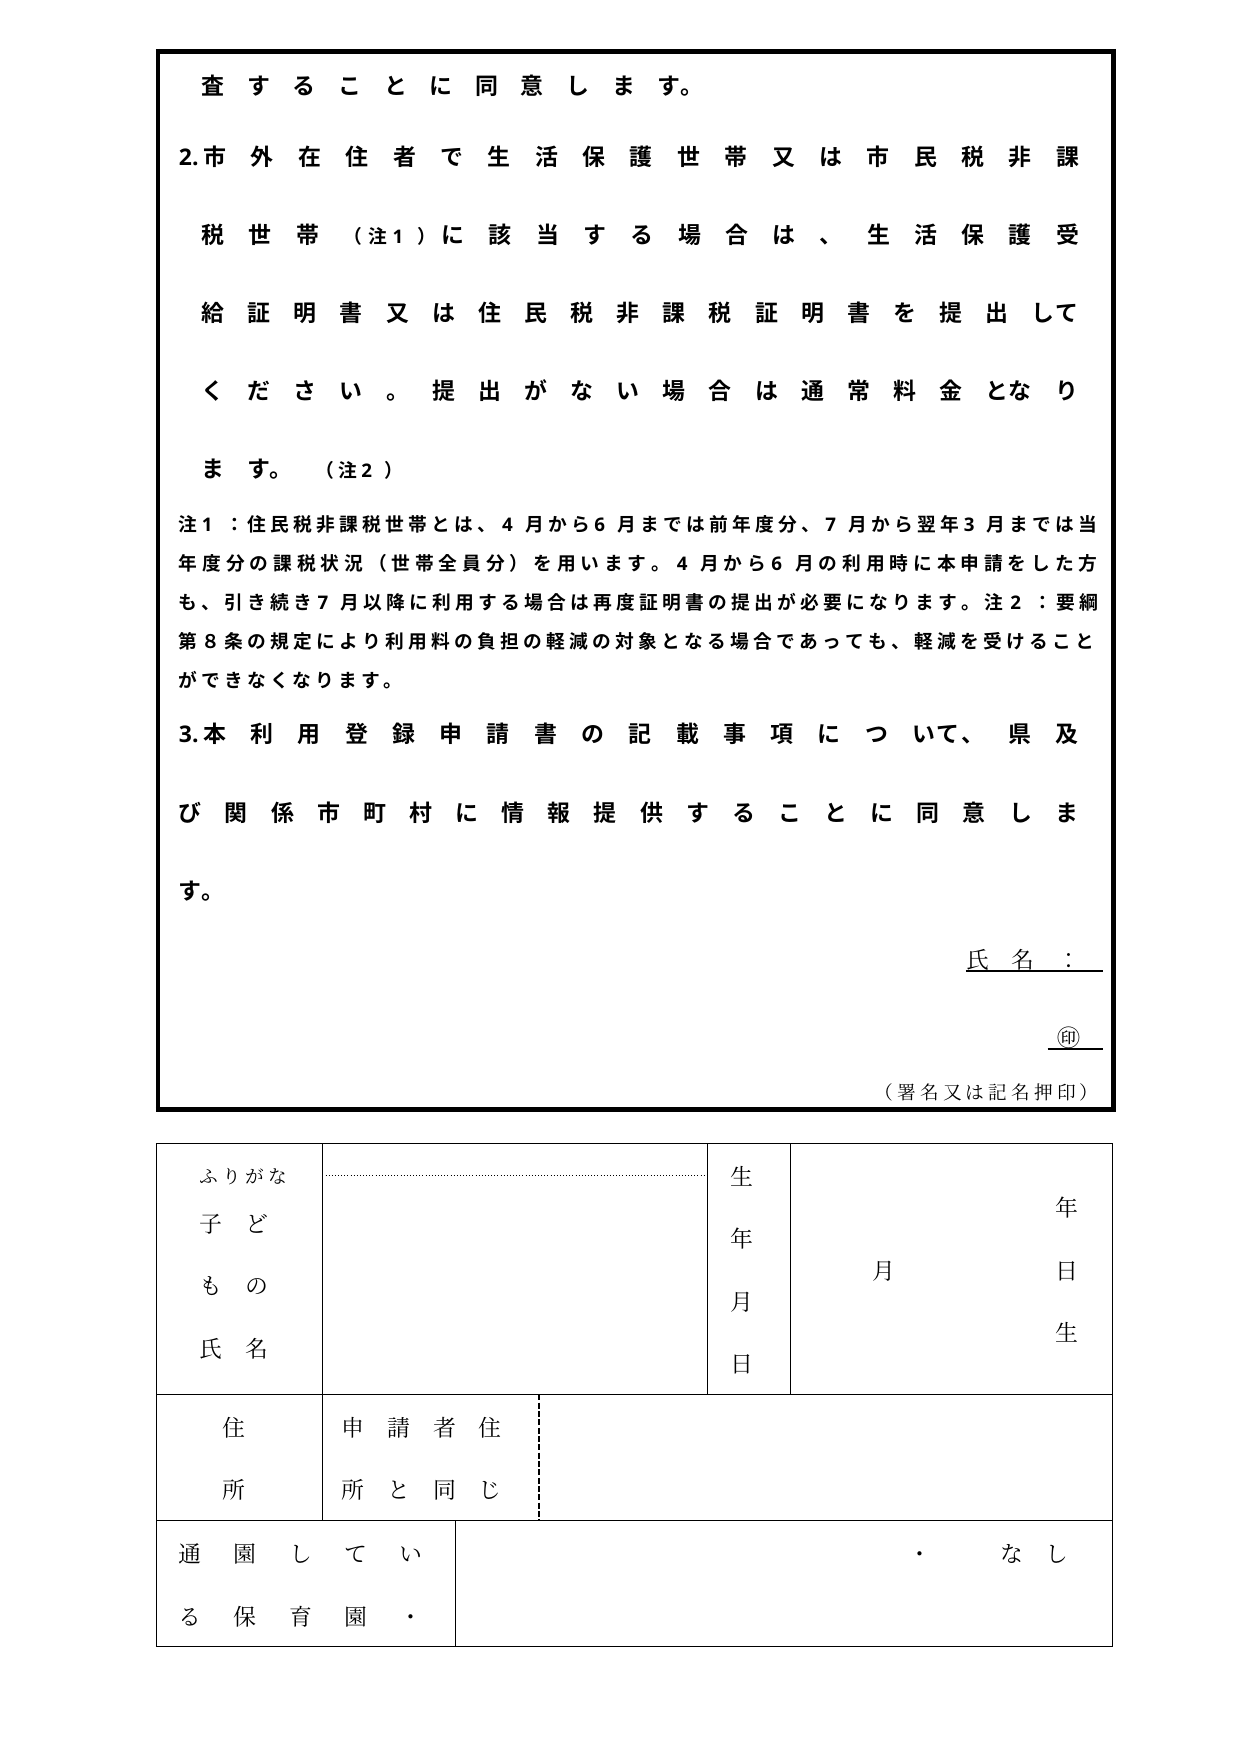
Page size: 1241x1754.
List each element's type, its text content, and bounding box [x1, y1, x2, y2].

table_cell [539, 1395, 1112, 1520]
table_header ふりがな 子どもの氏名 [157, 1144, 322, 1394]
table_header 生年 月日 [708, 1144, 790, 1394]
table_cell [323, 1175, 707, 1394]
table_header 年 月 日 生 [791, 1144, 1112, 1394]
table_cell 申請者住所と同じ [323, 1395, 538, 1520]
table_cell ・ なし [456, 1521, 1112, 1646]
table_header [323, 1144, 707, 1175]
table_cell 住 所 [157, 1395, 322, 1520]
table_cell 通園している保育園・ [157, 1521, 455, 1646]
table_cell 氏名： ㊞ （署名又は記名押印） [160, 927, 1111, 1107]
table_header 査することに同意します。 2.市外在住者で生活保護世帯又は市民税非課税世帯（注1）に該当する場合は、生活保護受給証明書又は住民税非課税証明書を提出してください。提出がない場合は通常料金となります。（注2） 注1：住民税非課税世帯とは、4月から6月までは前年度分、7月から翌年3月までは当年度分の課税状況（世帯全員分）を用います。4月から6月の利用時に本申請をした方も、引き続き7月以降に利用する場合は再度証明書の提出が必要になります。注2：要綱第８条の規定により利用料の負担の軽減の対象となる場合であっても、軽減を受けることができなくなります。 3.本利用登録申請書の記載事項について、県及び関係市町村に情報提供することに同意します。 [160, 54, 1111, 927]
